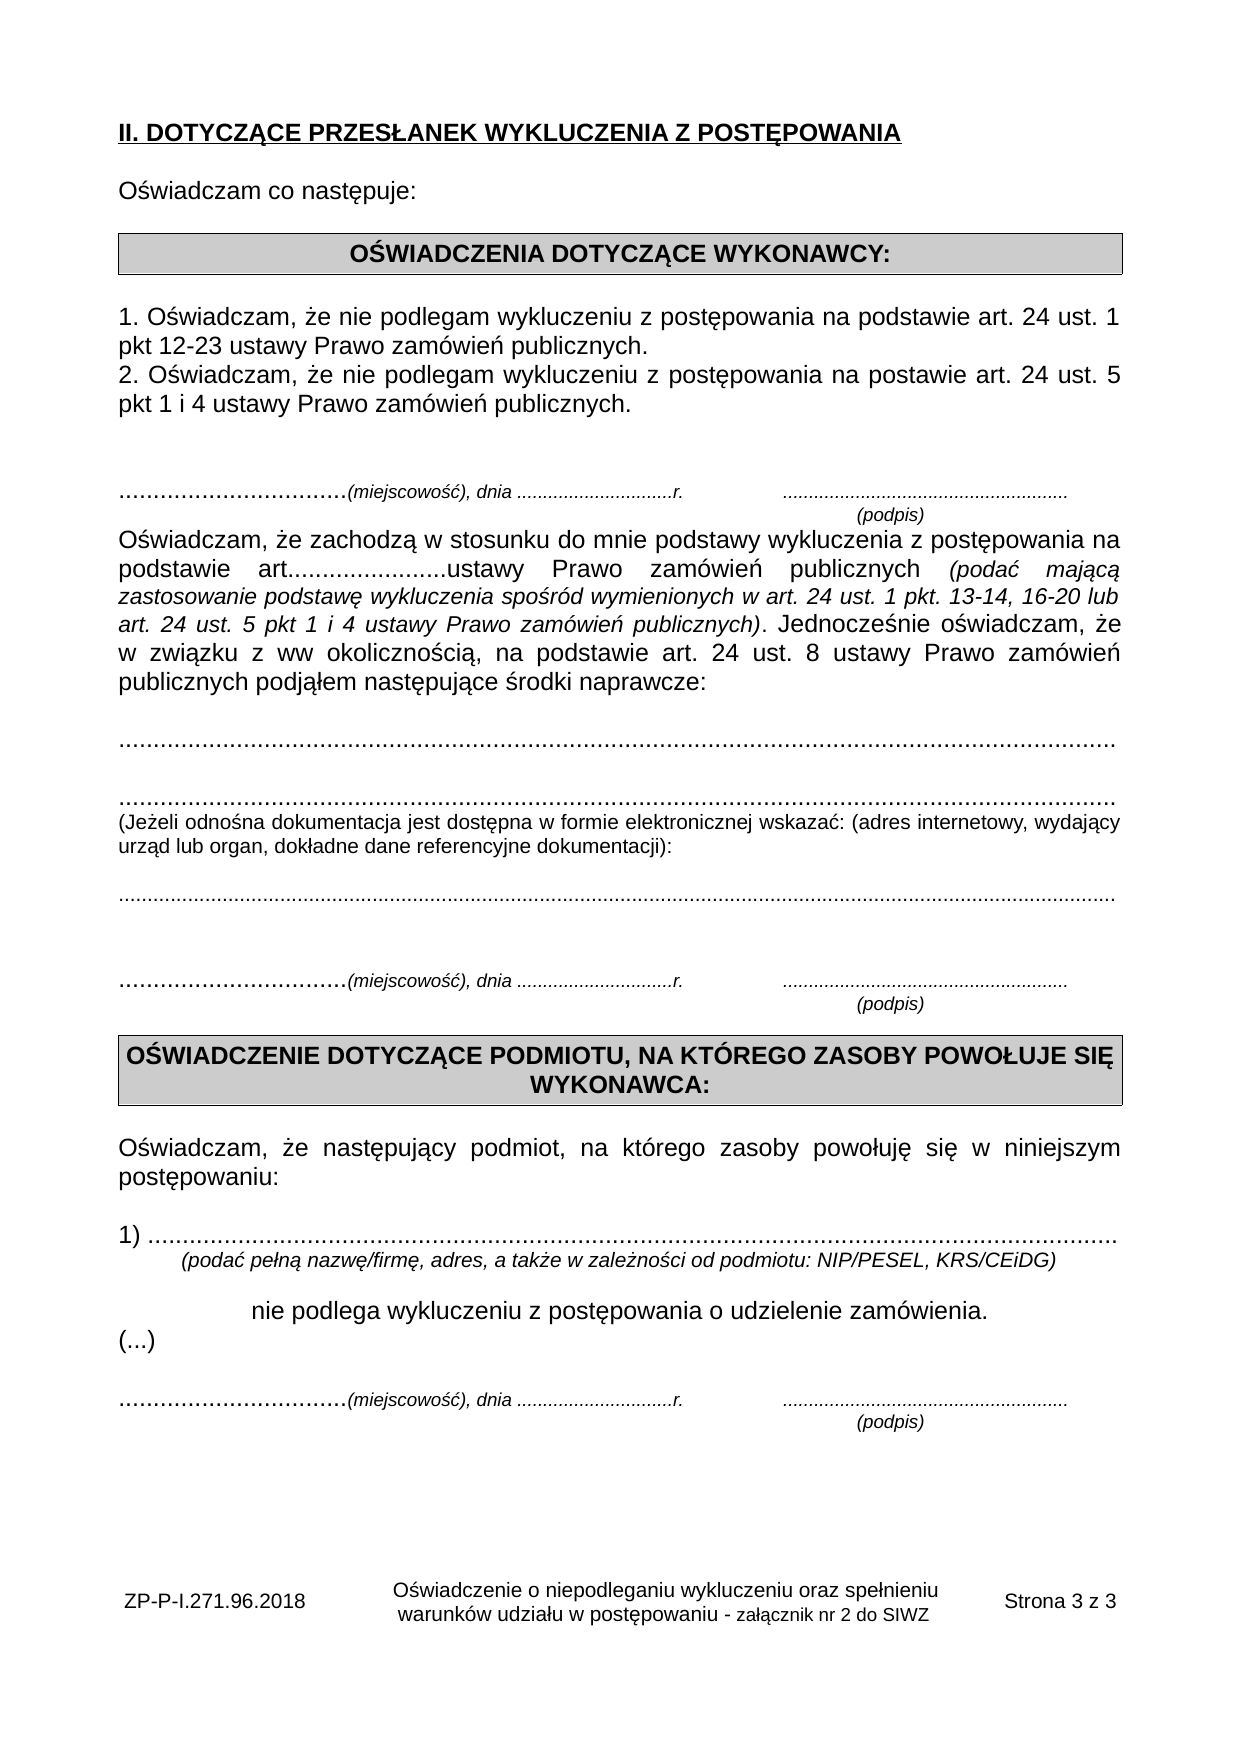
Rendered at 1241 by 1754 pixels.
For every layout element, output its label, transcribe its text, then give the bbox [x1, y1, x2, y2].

text (podać pełną nazwę/firmę, adres, a także w zależności od podmiotu: NIP/PESEL, KRS/CEiDG) [118, 1248, 1122, 1272]
text Oświadczam, że zachodzą w stosunku do mnie podstawy wykluczenia z postępowania na podstawie art.......................ustawy Prawo zamówień publicznych (podać mającą zastosowanie podstawę wykluczenia spośród wymienionych w art. 24 ust. 1 pkt. 13-14, 16-20 lub art. 24 ust. 5 pkt 1 i 4 ustawy Prawo zamówień publicznych). Jednocześnie oświadczam, że w związku z ww okolicznością, na podstawie art. 24 ust. 8 ustawy Prawo zamówień publicznych podjąłem następujące środki naprawcze: [118, 525, 1122, 695]
text (Jeżeli odnośna dokumentacja jest dostępna w formie elektronicznej wskazać: (adres internetowy, wydający urząd lub organ, dokładne dane referencyjne dokumentacji): [118, 810, 1122, 858]
text Oświadczam co następuje: [118, 176, 1122, 204]
text ................................................................................................................................................ [118, 781, 1122, 810]
text ................................................................................................................................................ [118, 724, 1122, 753]
text 1) ............................................................................................................................................ [118, 1219, 1122, 1248]
text ............................................................................................................................................................................. [118, 882, 1122, 906]
text (podpis) [118, 503, 1122, 525]
text (podpis) [118, 992, 1122, 1014]
text .................................(miejscowość), dnia ..............................r. ....................................................... [118, 963, 1122, 992]
text (podpis) [118, 1411, 1122, 1433]
text .................................(miejscowość), dnia ..............................r. ....................................................... [118, 475, 1122, 503]
text Oświadczam, że następujący podmiot, na którego zasoby powołuję się w niniejszym postępowaniu: [118, 1133, 1122, 1191]
text nie podlega wykluczeniu z postępowania o udzielenie zamówienia. [118, 1296, 1122, 1325]
table_header OŚWIADCZENIE DOTYCZĄCE PODMIOTU, NA KTÓREGO ZASOBY POWOŁUJE SIĘ WYKONAWCA: [119, 1036, 1122, 1104]
text .................................(miejscowość), dnia ..............................r. ....................................................... [118, 1382, 1122, 1411]
table_header OŚWIADCZENIA DOTYCZĄCE WYKONAWCY: [119, 234, 1122, 273]
text 1. Oświadczam, że nie podlegam wykluczeniu z postępowania na podstawie art. 24 ust. 1 pkt 12-23 ustawy Prawo zamówień publicznych. [118, 302, 1122, 360]
text II. DOTYCZĄCE PRZESŁANEK WYKLUCZENIA Z POSTĘPOWANIA [118, 118, 1122, 147]
text (...) [118, 1325, 1122, 1354]
text 2. Oświadczam, że nie podlegam wykluczeniu z postępowania na postawie art. 24 ust. 5 pkt 1 i 4 ustawy Prawo zamówień publicznych. [118, 360, 1122, 417]
